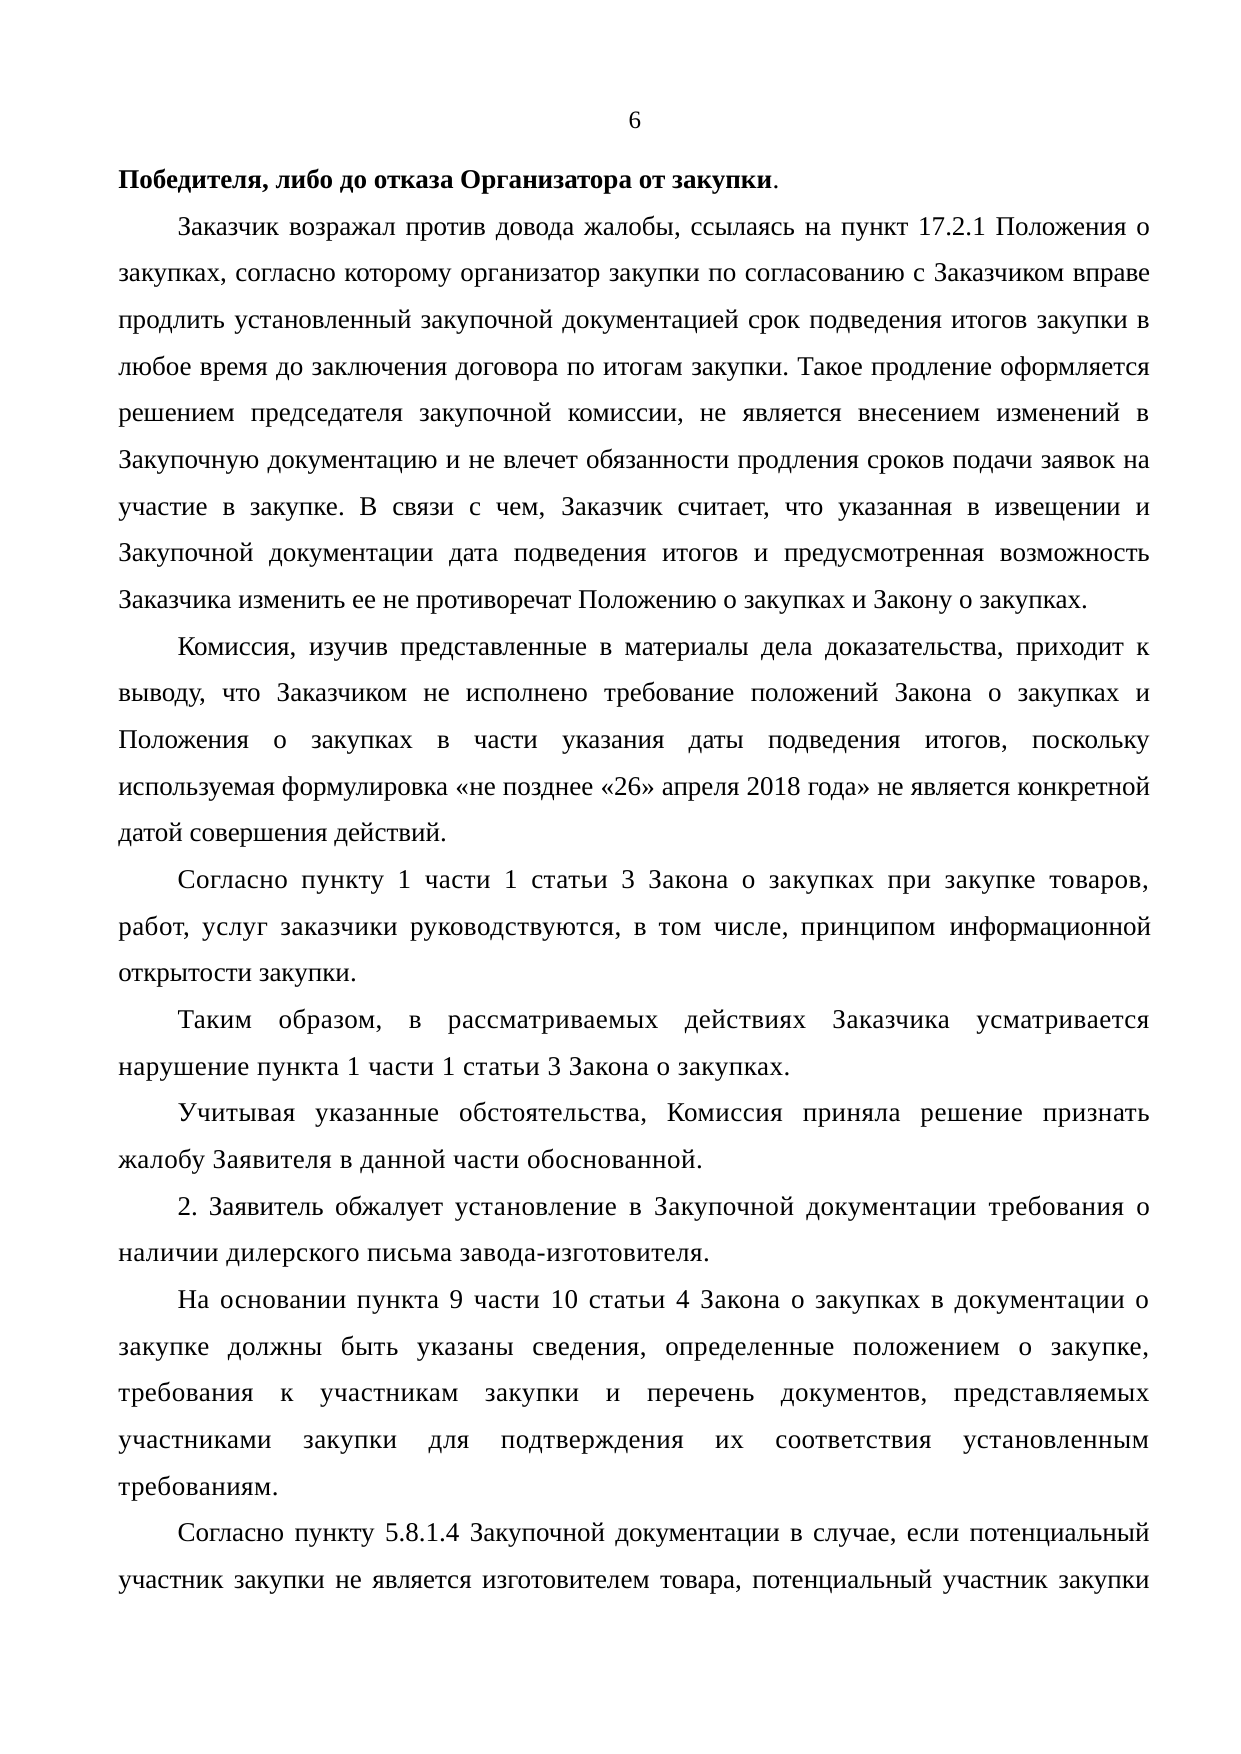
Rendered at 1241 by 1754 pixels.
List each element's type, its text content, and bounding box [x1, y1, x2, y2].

text Согласно пункту 1 части 1 статьи 3 Закона о закупках при закупке товаров, работ, услуг заказчики руководствуются, в том числе, принципом информационной открытости закупки. [118, 863, 1151, 987]
text Учитывая указанные обстоятельства, Комиссия приняла решение признать жалобу Заявителя в данной части обоснованной. [118, 1096, 1151, 1174]
text Победителя, либо до отказа Организатора от закупки. [118, 163, 1151, 194]
text Согласно пункту 5.8.1.4 Закупочной документации в случае, если потенциальный участник закупки не является изготовителем товара, потенциальный участник закупки [118, 1516, 1151, 1594]
text 2. Заявитель обжалует установление в Закупочной документации требования о наличии дилерского письма завода-изготовителя. [118, 1189, 1151, 1267]
text Таким образом, в рассматриваемых действиях Заказчика усматривается нарушение пункта 1 части 1 статьи 3 Закона о закупках. [118, 1003, 1151, 1081]
text Комиссия, изучив представленные в материалы дела доказательства, приходит к выводу, что Заказчиком не исполнено требование положений Закона о закупках и Положения о закупках в части указания даты подведения итогов, поскольку используемая формулировка «не позднее «26» апреля 2018 года» не является конкретной датой совершения действий. [118, 629, 1151, 847]
text Заказчик возражал против довода жалобы, ссылаясь на пункт 17.2.1 Положения о закупках, согласно которому организатор закупки по согласованию с Заказчиком вправе продлить установленный закупочной документацией срок подведения итогов закупки в любое время до заключения договора по итогам закупки. Такое продление оформляется решением председателя закупочной комиссии, не является внесением изменений в Закупочную документацию и не влечет обязанности продления сроков подачи заявок на участие в закупке. В связи с чем, Заказчик считает, что указанная в извещении и Закупочной документации дата подведения итогов и предусмотренная возможность Заказчика изменить ее не противоречат Положению о закупках и Закону о закупках. [118, 209, 1151, 614]
text На основании пункта 9 части 10 статьи 4 Закона о закупках в документации о закупке должны быть указаны сведения, определенные положением о закупке, требования к участникам закупки и перечень документов, представляемых участниками закупки для подтверждения их соответствия установленным требованиям. [118, 1283, 1151, 1501]
